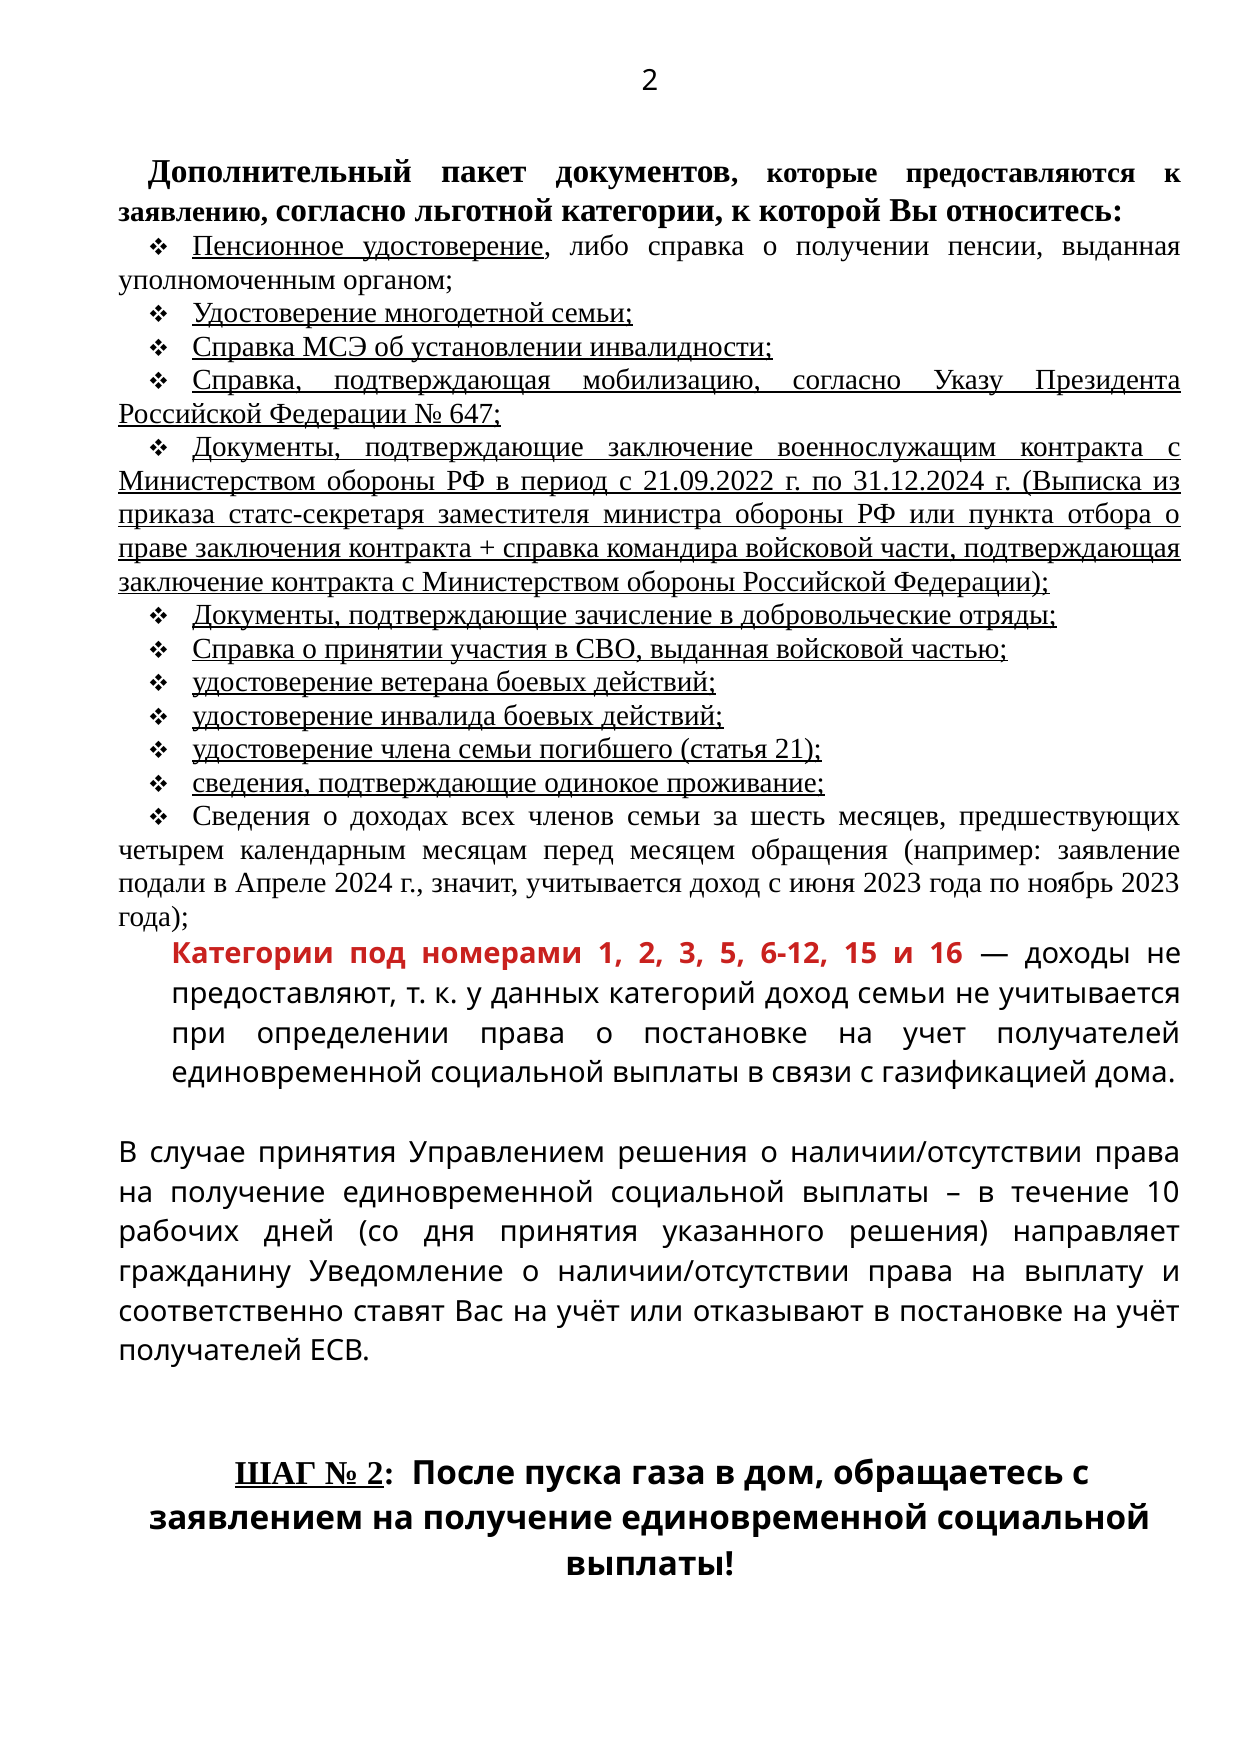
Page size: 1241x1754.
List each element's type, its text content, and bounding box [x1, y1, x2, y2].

list Сведения о доходах всех членов семьи за шесть месяцев, предшествующих четырем календарным месяцам перед месяцем обращения (например: заявление подали в Апреле 2024 г., значит, учитывается доход с июня 2023 года по ноябрь 2023 года); [118, 798, 1181, 933]
list Удостоверение многодетной семьи; [118, 295, 1181, 329]
list удостоверение ветерана боевых действий; [118, 664, 1181, 698]
list Справка, подтверждающая мобилизацию, согласно Указу Президента Российской Федерации № 647; [118, 362, 1181, 429]
list Справка о принятии участия в СВО, выданная войсковой частью; [118, 631, 1181, 664]
list Категории под номерами 1, 2, 3, 5, 6-12, 15 и 16 — доходы не предоставляют, т. к. у данных категорий доход семьи не учитывается при определении права о постановке на учет получателей единовременной социальной выплаты в связи с газификацией дома. [118, 933, 1181, 1091]
list Документы, подтверждающие заключение военнослужащим контракта с Министерством обороны РФ в период с 21.09.2022 г. по 31.12.2024 г. (Выписка из [118, 429, 1181, 492]
list сведения, подтверждающие одинокое проживание; [118, 765, 1181, 798]
list праве заключения контракта + справка командира войсковой части, подтверждающая [118, 527, 1181, 559]
list Справка МСЭ об установлении инвалидности; [118, 329, 1181, 362]
text В случае принятия Управлением решения о наличии/отсутствии права на получение единовременной социальной выплаты – в течение 10 рабочих дней (со дня принятия указанного решения) направляет гражданину Уведомление о наличии/отсутствии права на выплату и соответственно ставят Вас на учёт или отказывают в постановке на учёт получателей ЕСВ. [118, 1131, 1181, 1369]
text ШАГ № 2: После пуска газа в дом, обращаетесь с заявлением на получение единовременной социальной выплаты! [118, 1449, 1181, 1585]
list Пенсионное удостоверение, либо справка о получении пенсии, выданная уполномоченным органом; [118, 228, 1181, 295]
list удостоверение инвалида боевых действий; [118, 698, 1181, 731]
list удостоверение члена семьи погибшего (статья 21); [118, 731, 1181, 765]
text Дополнительный пакет документов, которые предоставляются к заявлению, согласно льготной категории, к которой Вы относитесь: [118, 152, 1181, 228]
list Документы, подтверждающие зачисление в добровольческие отряды; [118, 597, 1181, 631]
list заключение контракта с Министерством обороны Российской Федерации); [118, 561, 1181, 597]
list приказа статс-секретаря заместителя министра обороны РФ или пункта отбора о [118, 494, 1181, 526]
